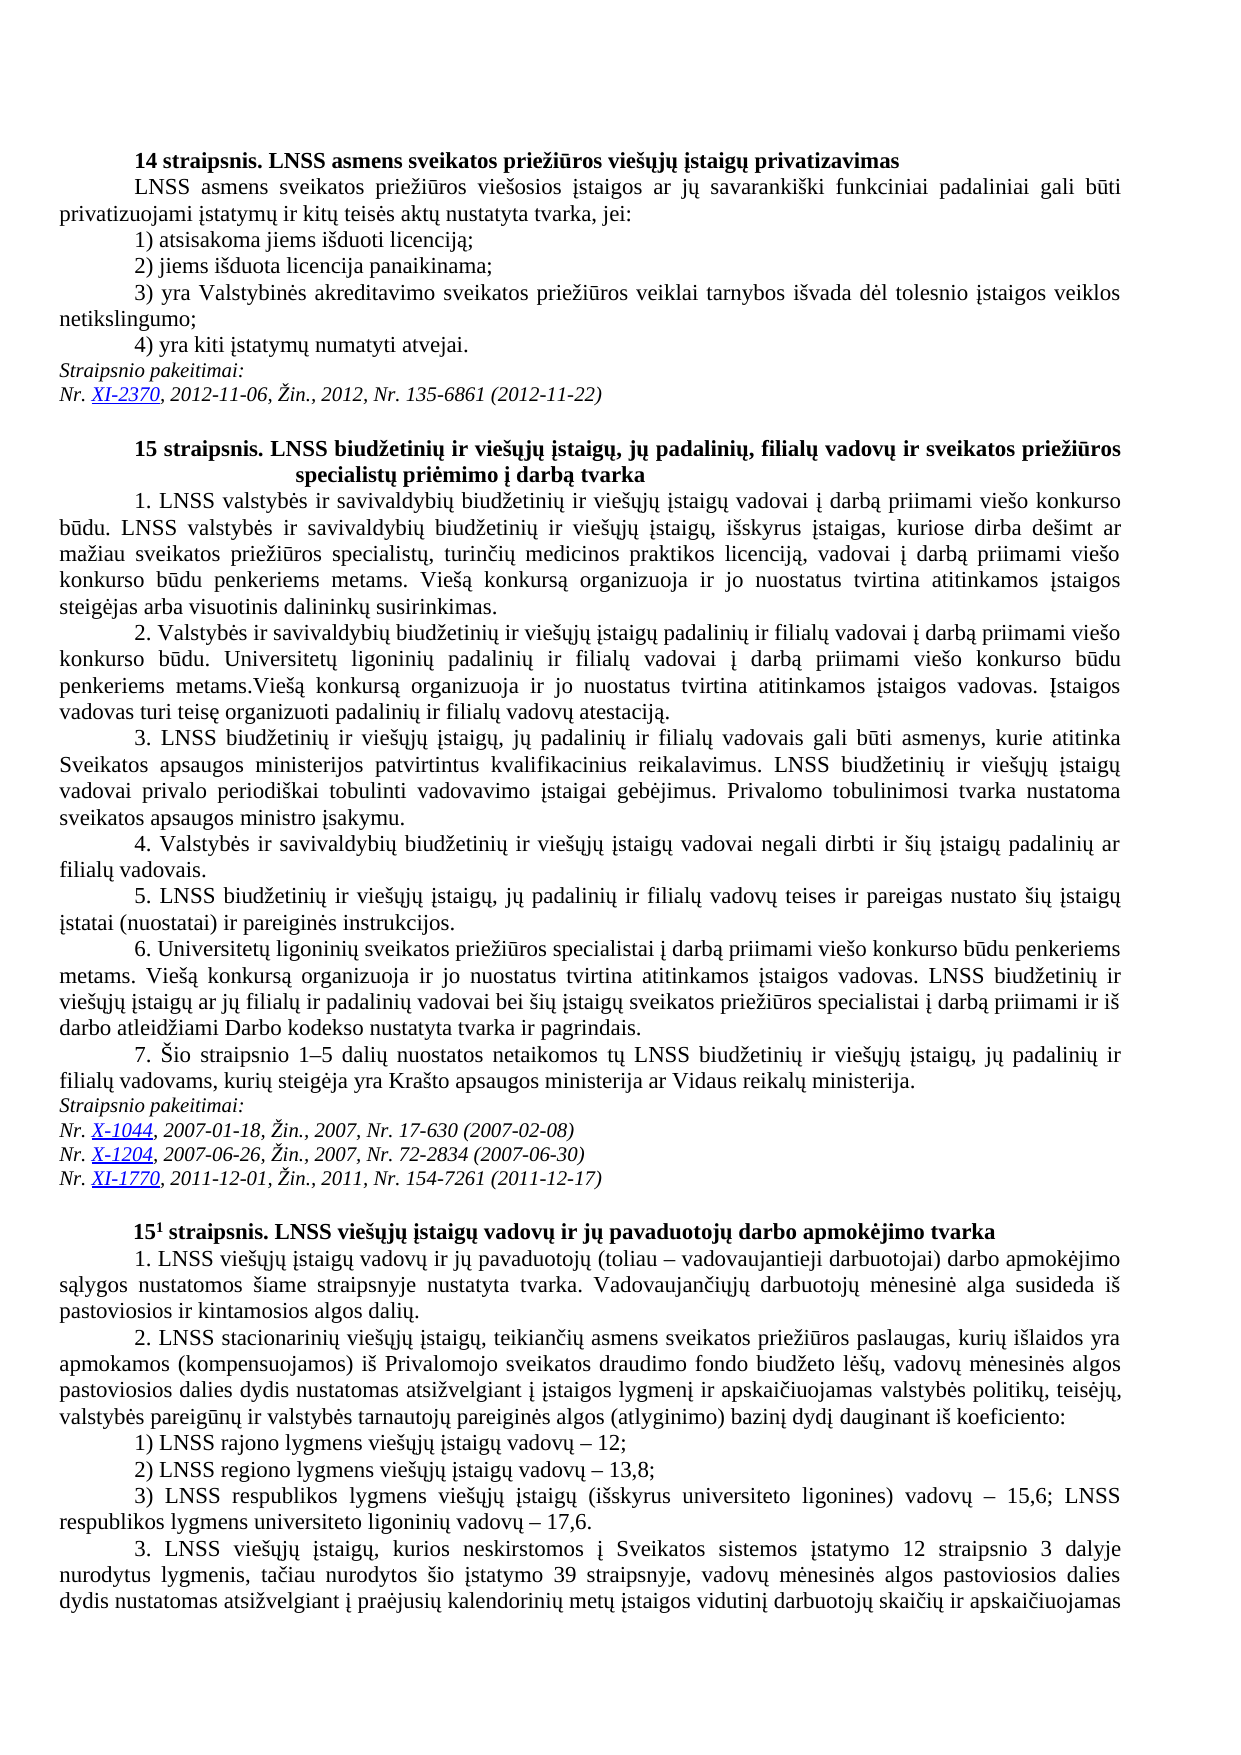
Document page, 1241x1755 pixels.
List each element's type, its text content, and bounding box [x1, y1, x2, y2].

text 2. LNSS stacionarinių viešųjų įstaigų, teikiančių asmens sveikatos priežiūros paslaugas, kurių išlaidos yra apmokamos (kompensuojamos) iš Privalomojo sveikatos draudimo fondo biudžeto lėšų, vadovų mėnesinės algos pastoviosios dalies dydis nustatomas atsižvelgiant į įstaigos lygmenį ir apskaičiuojamas valstybės politikų, teisėjų, valstybės pareigūnų ir valstybės tarnautojų pareiginės algos (atlyginimo) bazinį dydį dauginant iš koeficiento: [59, 1324, 1122, 1429]
text 3. LNSS biudžetinių ir viešųjų įstaigų, jų padalinių ir filialų vadovais gali būti asmenys, kurie atitinka Sveikatos apsaugos ministerijos patvirtintus kvalifikacinius reikalavimus. LNSS biudžetinių ir viešųjų įstaigų vadovai privalo periodiškai tobulinti vadovavimo įstaigai gebėjimus. Privalomo tobulinimosi tvarka nustatoma sveikatos apsaugos ministro įsakymu. [59, 724, 1122, 830]
text 5. LNSS biudžetinių ir viešųjų įstaigų, jų padalinių ir filialų vadovų teises ir pareigas nustato šių įstaigų įstatai (nuostatai) ir pareiginės instrukcijos. [59, 883, 1122, 935]
text Nr. XI-1770, 2011-12-01, Žin., 2011, Nr. 154-7261 (2011-12-17) [59, 1166, 1122, 1190]
text 7. Šio straipsnio 1–5 dalių nuostatos netaikomos tų LNSS biudžetinių ir viešųjų įstaigų, jų padalinių ir filialų vadovams, kurių steigėja yra Krašto apsaugos ministerija ar Vidaus reikalų ministerija. [59, 1041, 1122, 1093]
text 15 straipsnis. LNSS biudžetinių ir viešųjų įstaigų, jų padalinių, filialų vadovų ir sveikatos priežiūros specialistų priėmimo į darbą tvarka [134, 434, 1122, 487]
text 2. Valstybės ir savivaldybių biudžetinių ir viešųjų įstaigų padalinių ir filialų vadovai į darbą priimami viešo konkurso būdu. Universitetų ligoninių padalinių ir filialų vadovai į darbą priimami viešo konkurso būdu penkeriems metams.Viešą konkursą organizuoja ir jo nuostatus tvirtina atitinkamos įstaigos vadovas. Įstaigos vadovas turi teisę organizuoti padalinių ir filialų vadovų atestaciją. [59, 619, 1122, 724]
text 2) LNSS regiono lygmens viešųjų įstaigų vadovų – 13,8; [59, 1456, 1122, 1482]
text 151 straipsnis. LNSS viešųjų įstaigų vadovų ir jų pavaduotojų darbo apmokėjimo tvarka [133, 1218, 1122, 1245]
text Nr. X-1044, 2007-01-18, Žin., 2007, Nr. 17-630 (2007-02-08) [59, 1117, 1122, 1142]
text Nr. X-1204, 2007-06-26, Žin., 2007, Nr. 72-2834 (2007-06-30) [59, 1142, 1122, 1166]
text 4. Valstybės ir savivaldybių biudžetinių ir viešųjų įstaigų vadovai negali dirbti ir šių įstaigų padalinių ar filialų vadovais. [59, 830, 1122, 883]
text 3) yra Valstybinės akreditavimo sveikatos priežiūros veiklai tarnybos išvada dėl tolesnio įstaigos veiklos netikslingumo; [59, 279, 1122, 331]
text Straipsnio pakeitimai: [59, 1093, 1122, 1117]
text 1. LNSS valstybės ir savivaldybių biudžetinių ir viešųjų įstaigų vadovai į darbą priimami viešo konkurso būdu. LNSS valstybės ir savivaldybių biudžetinių ir viešųjų įstaigų, išskyrus įstaigas, kuriose dirba dešimt ar mažiau sveikatos priežiūros specialistų, turinčių medicinos praktikos licenciją, vadovai į darbą priimami viešo konkurso būdu penkeriems metams. Viešą konkursą organizuoja ir jo nuostatus tvirtina atitinkamos įstaigos steigėjas arba visuotinis dalininkų susirinkimas. [59, 487, 1122, 619]
text 1. LNSS viešųjų įstaigų vadovų ir jų pavaduotojų (toliau – vadovaujantieji darbuotojai) darbo apmokėjimo sąlygos nustatomos šiame straipsnyje nustatyta tvarka. Vadovaujančiųjų darbuotojų mėnesinė alga susideda iš pastoviosios ir kintamosios algos dalių. [59, 1245, 1122, 1324]
text 4) yra kiti įstatymų numatyti atvejai. [59, 331, 1122, 358]
text 14 straipsnis. LNSS asmens sveikatos priežiūros viešųjų įstaigų privatizavimas [59, 147, 1122, 173]
text 2) jiems išduota licencija panaikinama; [59, 252, 1122, 279]
text 3) LNSS respublikos lygmens viešųjų įstaigų (išskyrus universiteto ligonines) vadovų – 15,6; LNSS respublikos lygmens universiteto ligoninių vadovų – 17,6. [59, 1482, 1122, 1535]
text 3. LNSS viešųjų įstaigų, kurios neskirstomos į Sveikatos sistemos įstatymo 12 straipsnio 3 dalyje nurodytus lygmenis, tačiau nurodytos šio įstatymo 39 straipsnyje, vadovų mėnesinės algos pastoviosios dalies dydis nustatomas atsižvelgiant į praėjusių kalendorinių metų įstaigos vidutinį darbuotojų skaičių ir apskaičiuojamas [59, 1535, 1122, 1614]
text LNSS asmens sveikatos priežiūros viešosios įstaigos ar jų savarankiški funkciniai padaliniai gali būti privatizuojami įstatymų ir kitų teisės aktų nustatyta tvarka, jei: [59, 173, 1122, 226]
text 6. Universitetų ligoninių sveikatos priežiūros specialistai į darbą priimami viešo konkurso būdu penkeriems metams. Viešą konkursą organizuoja ir jo nuostatus tvirtina atitinkamos įstaigos vadovas. LNSS biudžetinių ir viešųjų įstaigų ar jų filialų ir padalinių vadovai bei šių įstaigų sveikatos priežiūros specialistai į darbą priimami ir iš darbo atleidžiami Darbo kodekso nustatyta tvarka ir pagrindais. [59, 935, 1122, 1041]
text Nr. XI-2370, 2012-11-06, Žin., 2012, Nr. 135-6861 (2012-11-22) [59, 382, 1122, 406]
text Straipsnio pakeitimai: [59, 358, 1122, 382]
text 1) LNSS rajono lygmens viešųjų įstaigų vadovų – 12; [59, 1429, 1122, 1456]
text 1) atsisakoma jiems išduoti licenciją; [59, 226, 1122, 252]
